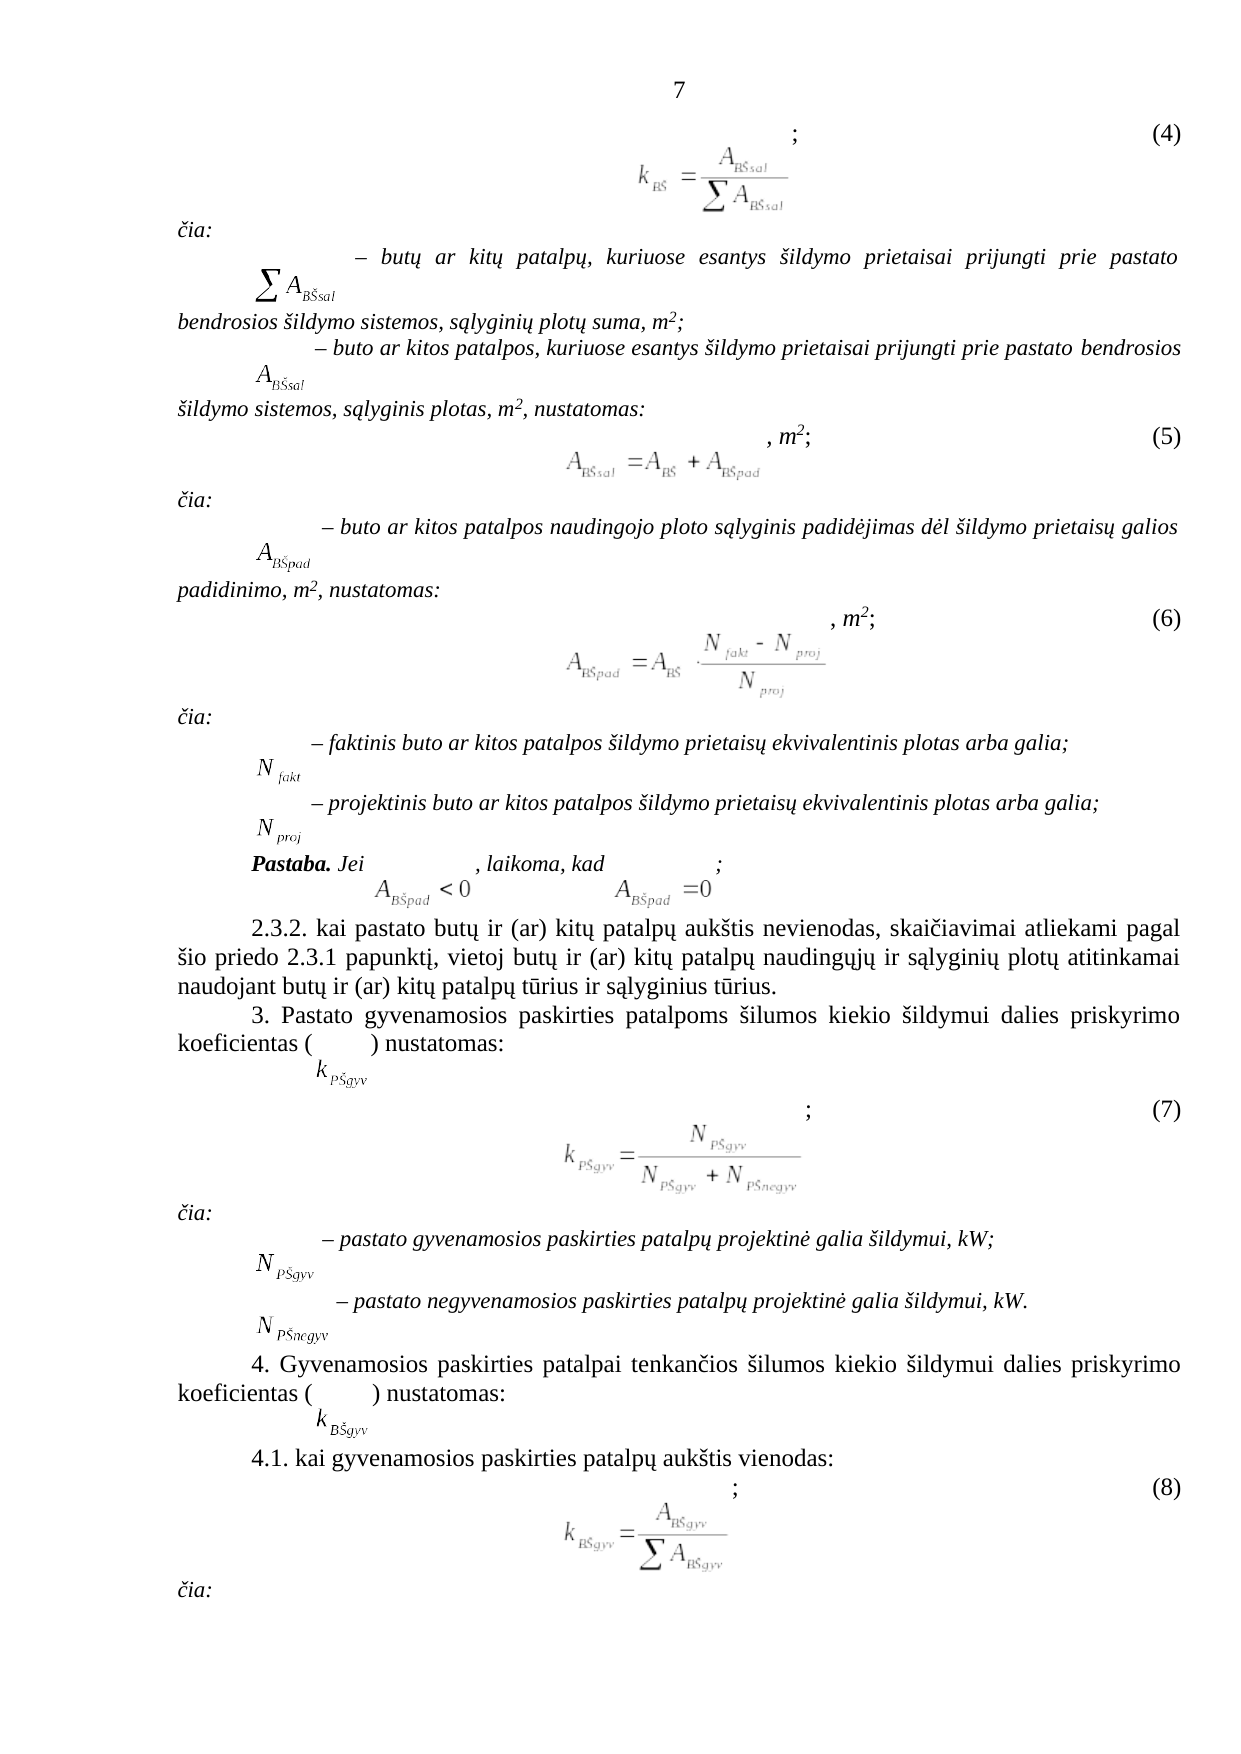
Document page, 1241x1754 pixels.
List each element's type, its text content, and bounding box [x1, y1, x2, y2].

text – projektinis buto ar kitos patalpos šildymo prietaisų ekvivalentinis plotas arba galia; [177, 789, 1181, 850]
text ; (4) [177, 118, 1181, 216]
text čia: [177, 703, 1181, 729]
text čia: [177, 216, 1181, 243]
text Pastaba. Jei , laikoma, kad ; [177, 850, 1181, 913]
text – butų ar kitų patalpų, kuriuose esantys šildymo prietaisai prijungti prie pastato bendrosios šildymo sistemos, sąlyginių plotų suma, m2; [177, 243, 1181, 334]
text 2.3.2. kai pastato butų ir (ar) kitų patalpų aukštis nevienodas, skaičiavimai atliekami pagal šio priedo 2.3.1 papunktį, vietoj butų ir (ar) kitų patalpų naudingųjų ir sąlyginių plotų atitinkamai naudojant butų ir (ar) kitų patalpų tūrius ir sąlyginius tūrius. [177, 913, 1181, 1000]
text čia: [177, 487, 1181, 513]
text 4. Gyvenamosios paskirties patalpai tenkančios šilumos kiekio šildymui dalies priskyrimo koeficientas () nustatomas: [177, 1349, 1181, 1443]
text 4.1. kai gyvenamosios paskirties patalpų aukštis vienodas: [177, 1443, 1181, 1472]
text – pastato gyvenamosios paskirties patalpų projektinė galia šildymui, kW; [177, 1225, 1181, 1287]
text , m2; (6) [177, 603, 1181, 703]
text čia: [177, 1576, 1181, 1603]
text – faktinis buto ar kitos patalpos šildymo prietaisų ekvivalentinis plotas arba galia; [177, 729, 1181, 789]
text 3. Pastato gyvenamosios paskirties patalpoms šilumos kiekio šildymui dalies priskyrimo koeficientas () nustatomas: [177, 1000, 1181, 1094]
text čia: [177, 1198, 1181, 1225]
text , m2; (5) [177, 421, 1181, 487]
text – buto ar kitos patalpos, kuriuose esantys šildymo prietaisai prijungti prie pastato bendrosios šildymo sistemos, sąlyginis plotas, m2, nustatomas: [177, 334, 1181, 421]
text ; (8) [177, 1472, 1181, 1576]
text – pastato negyvenamosios paskirties patalpų projektinė galia šildymui, kW. [177, 1287, 1181, 1349]
text – buto ar kitos patalpos naudingojo ploto sąlyginis padidėjimas dėl šildymo prietaisų galios padidinimo, m2, nustatomas: [177, 513, 1181, 603]
text ; (7) [177, 1094, 1181, 1198]
